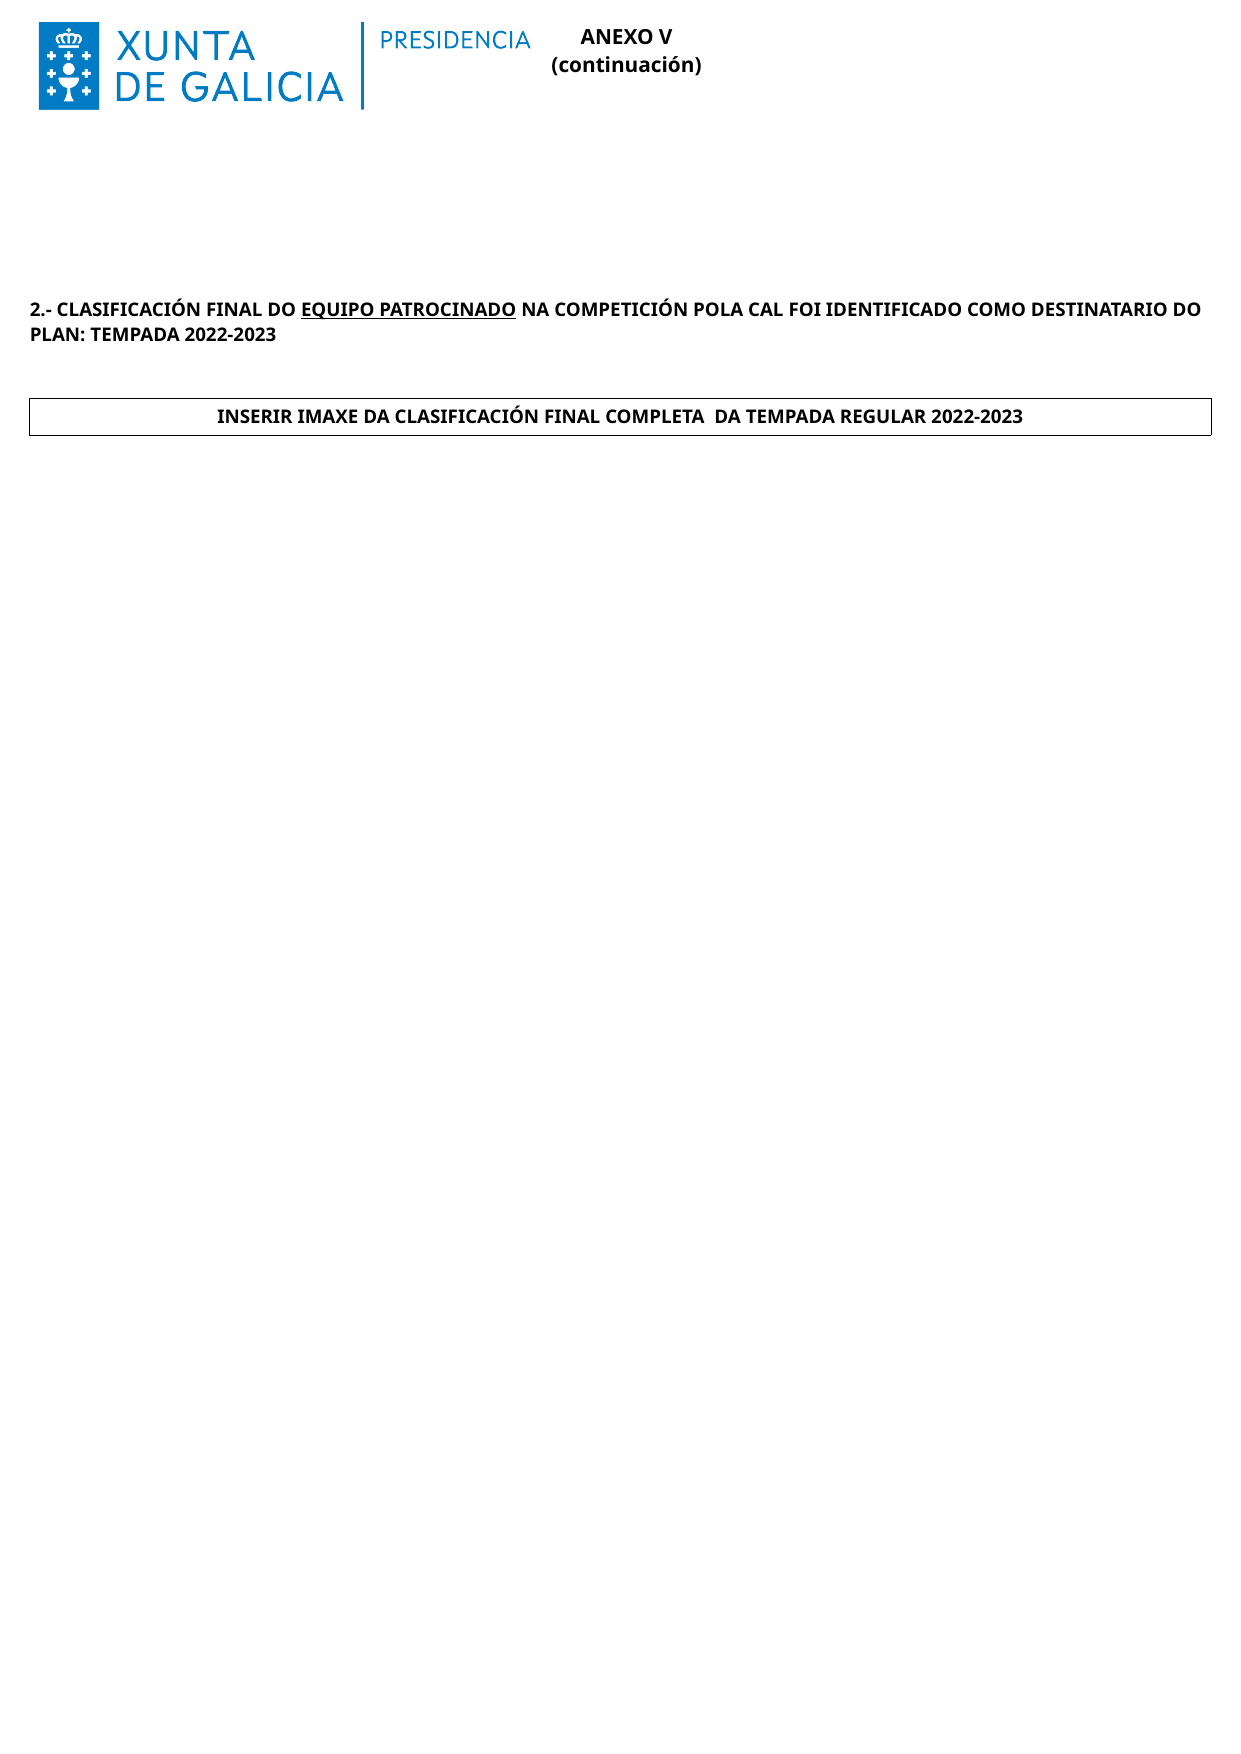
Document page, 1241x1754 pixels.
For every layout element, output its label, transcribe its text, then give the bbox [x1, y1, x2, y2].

table_header INSERIR IMAXE DA CLASIFICACIÓN FINAL COMPLETA DA TEMPADA REGULAR 2022-2023 [30, 399, 1211, 435]
text 2.- CLASIFICACIÓN FINAL DO EQUIPO PATROCINADO NA COMPETICIÓN POLA CAL FOI IDENTIFICADO COMO DESTINATARIO DO PLAN: TEMPADA 2022-2023 [29, 296, 1211, 347]
picture [38, 22, 531, 110]
